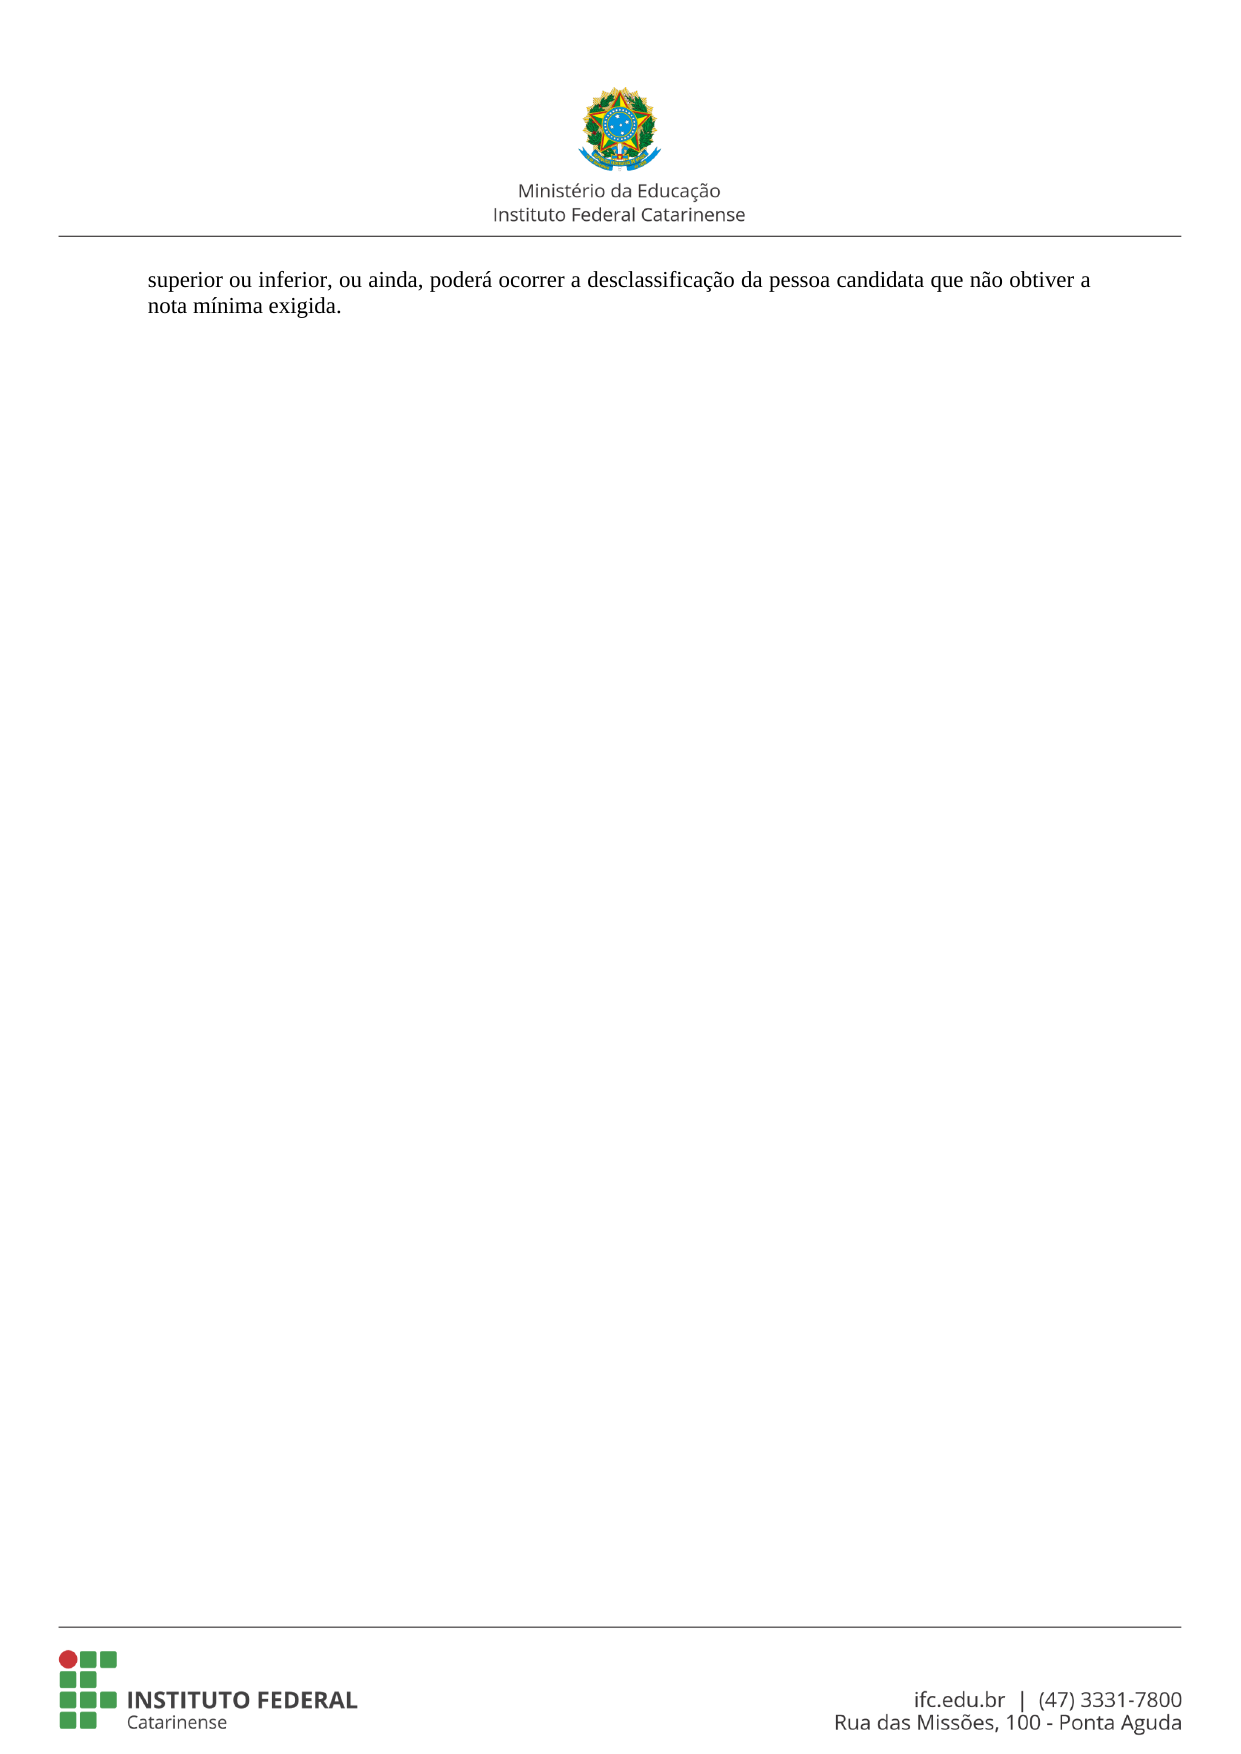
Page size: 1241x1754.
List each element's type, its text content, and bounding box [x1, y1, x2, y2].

picture [0, 1626, 1240, 1754]
text superior ou inferior, ou ainda, poderá ocorrer a desclassificação da pessoa candidata que não obtiver a nota mínima exigida. [148, 266, 1093, 318]
picture [0, 79, 1240, 237]
